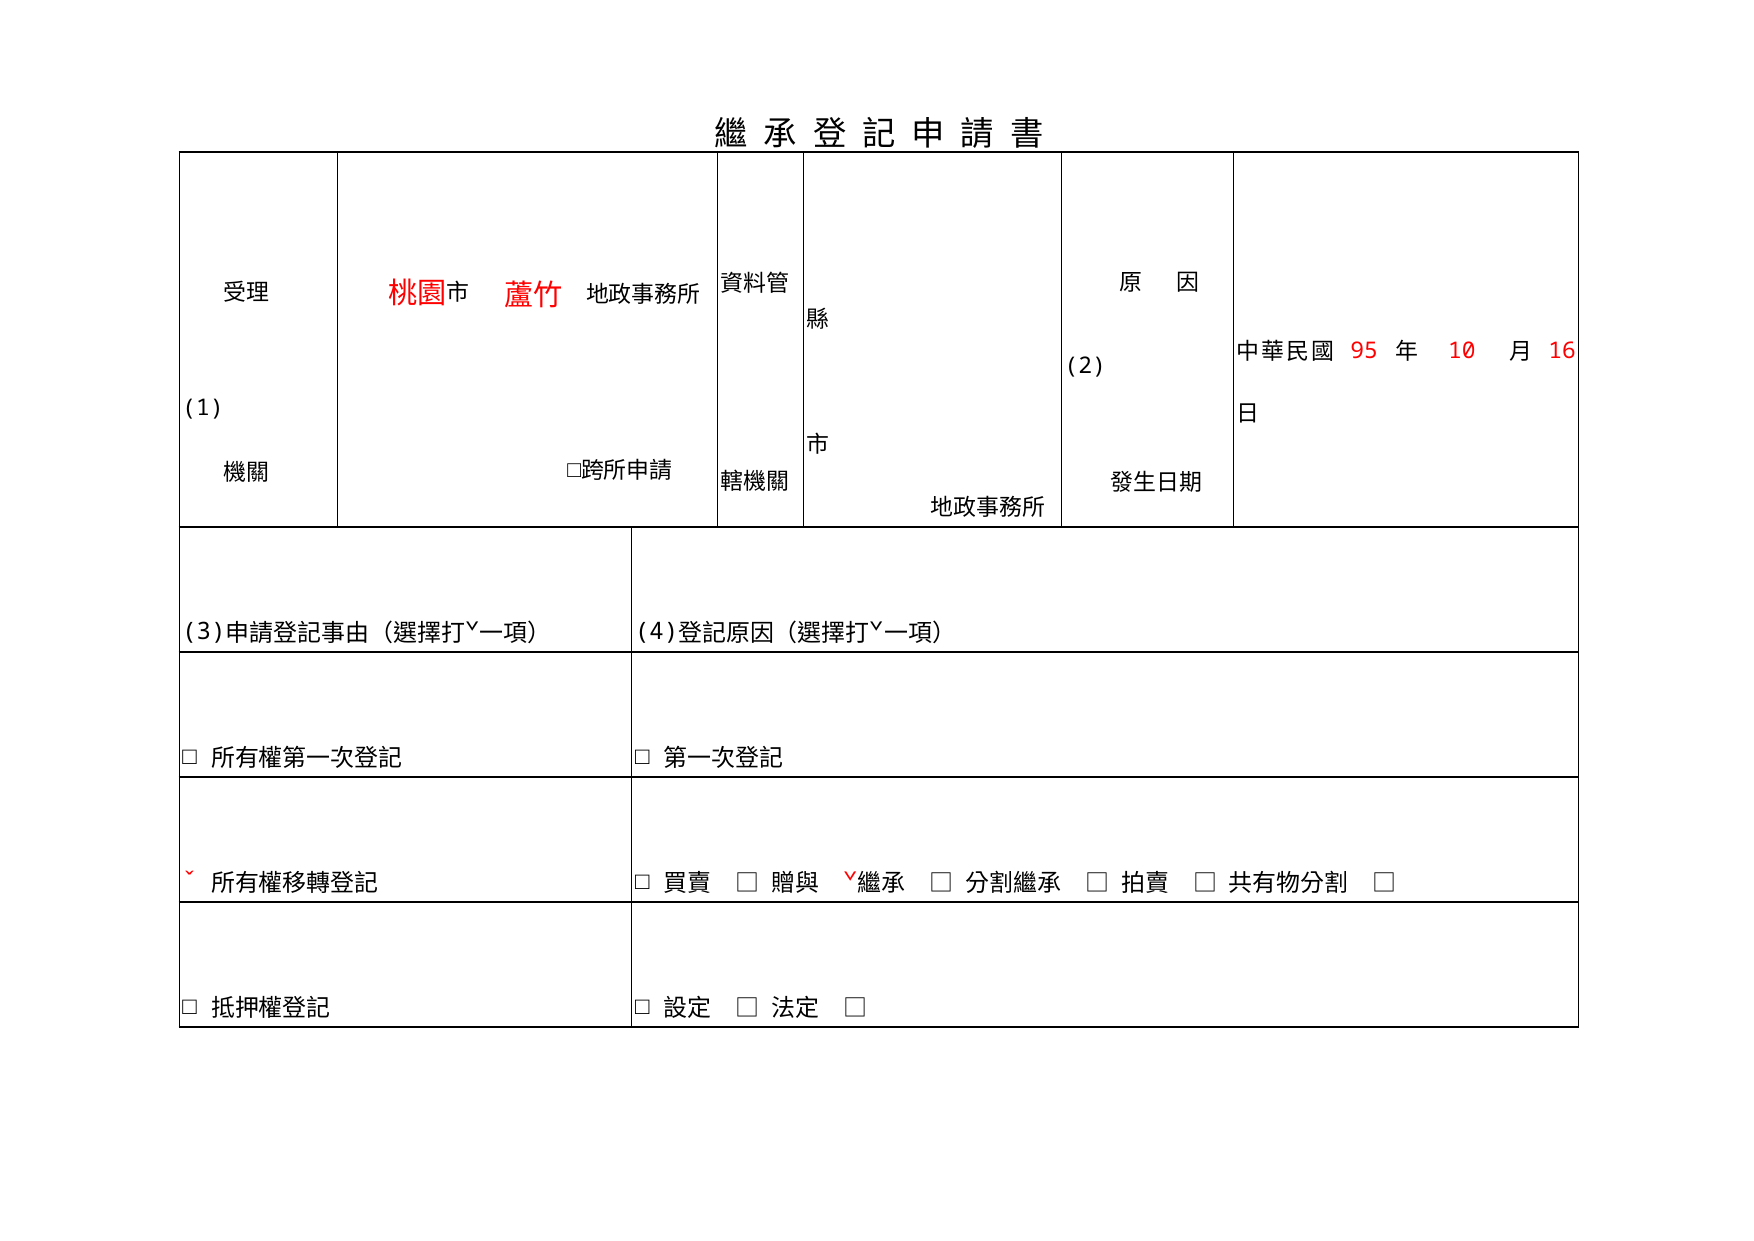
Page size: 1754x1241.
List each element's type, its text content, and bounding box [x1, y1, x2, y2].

table_cell (3)申請登記事由（選擇打ˇ一項） [180, 528, 631, 651]
table_cell (4)登記原因（選擇打ˇ一項） [632, 528, 1578, 651]
table_cell 桃園市 [338, 153, 472, 526]
table_cell □ 買賣 □ 贈與 ˇ繼承 □ 分割繼承 □ 拍賣 □ 共有物分割 □ [632, 778, 1578, 901]
table_cell □ 設定 □ 法定 □ [632, 903, 1578, 1026]
table_header 繼承登記申請書 [179, 89, 1579, 151]
table_cell 中華民國 95 年 10 月 16 日 [1234, 153, 1578, 526]
table_cell ˇ 所有權移轉登記 [180, 778, 631, 901]
table_cell □ 第一次登記 [632, 653, 1578, 776]
table_cell 受理 (1) 機關 [180, 153, 337, 526]
table_cell □ 所有權第一次登記 [180, 653, 631, 776]
table_cell 蘆竹 地政事務所 □跨所申請 [473, 153, 717, 526]
table_cell □ 抵押權登記 [180, 903, 631, 1026]
table_cell 縣 市 地政事務所 [804, 153, 1061, 526]
table_cell 資料管 轄機關 [718, 153, 803, 526]
table_cell 原 因 (2) 發生日期 [1062, 153, 1233, 526]
